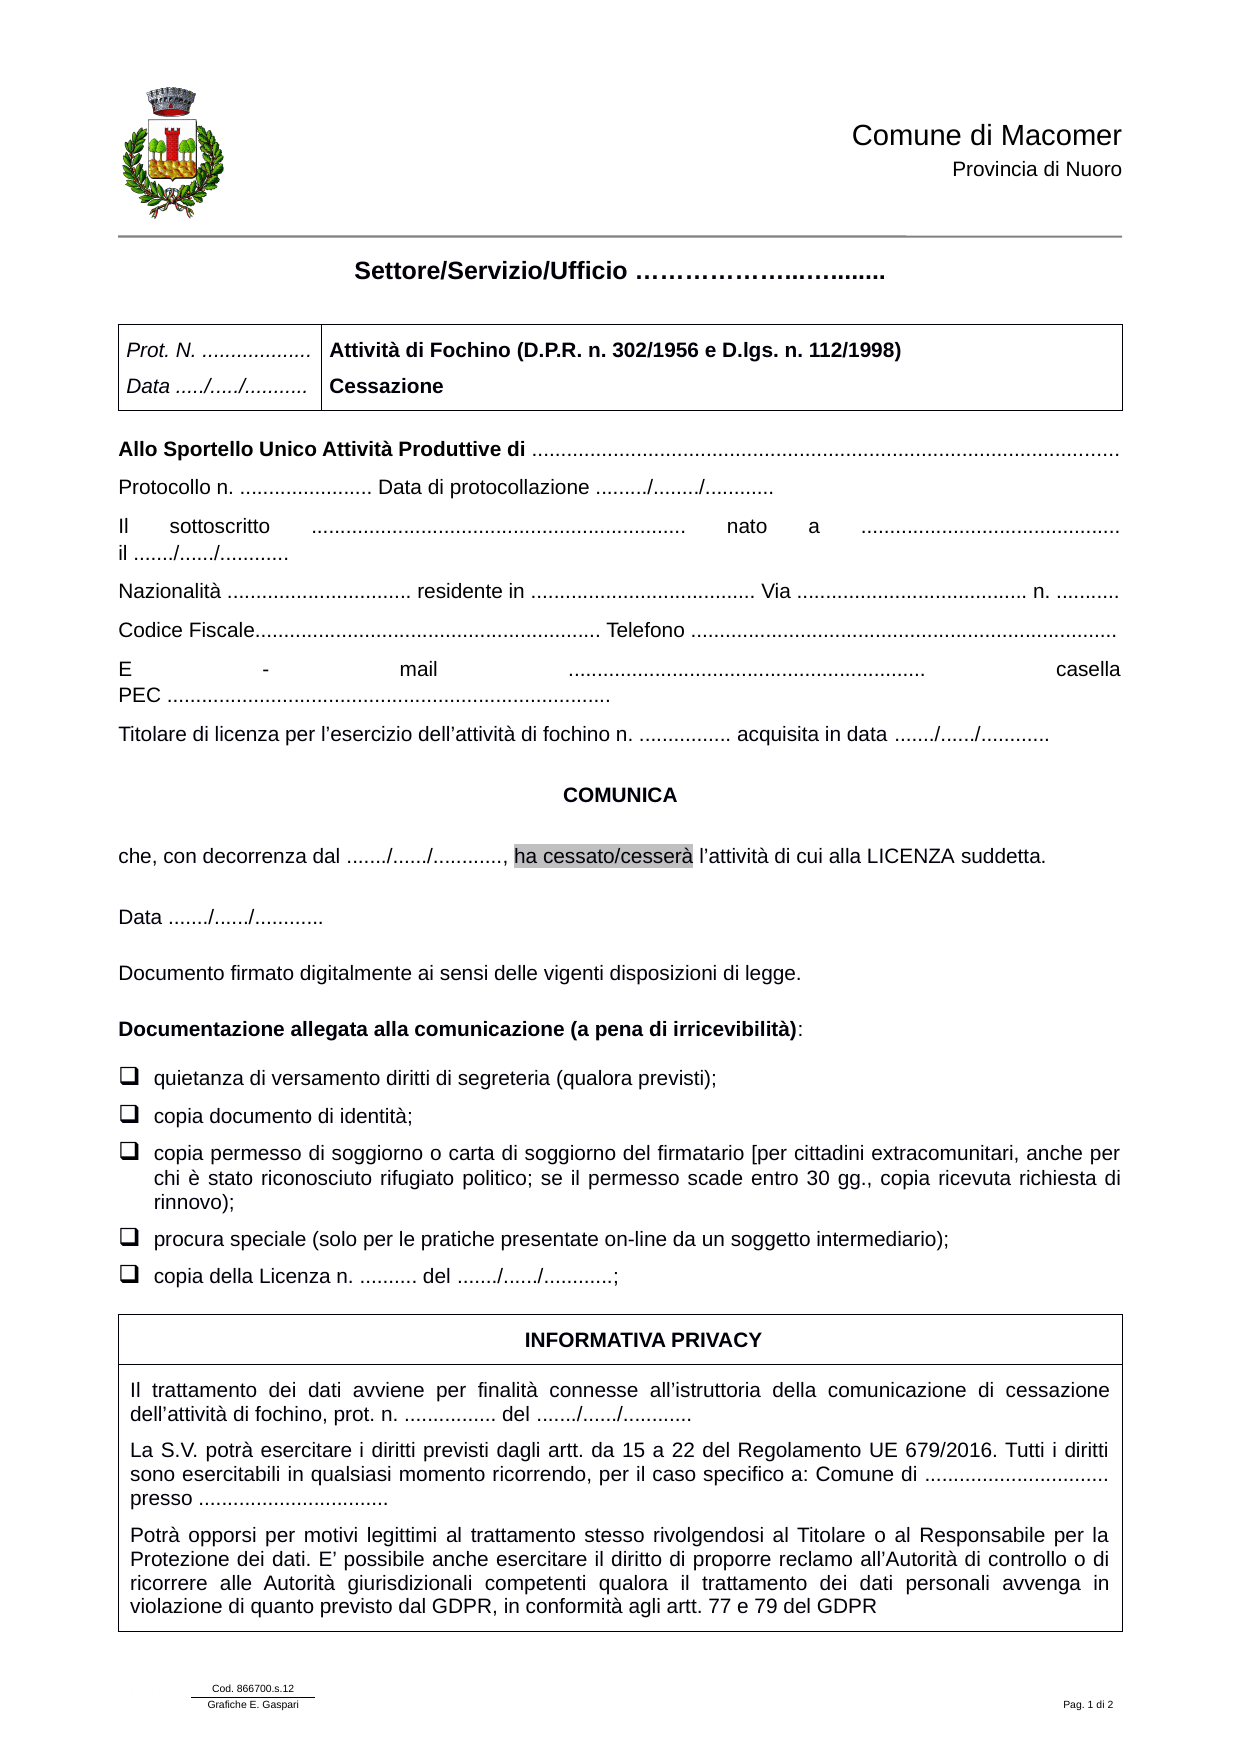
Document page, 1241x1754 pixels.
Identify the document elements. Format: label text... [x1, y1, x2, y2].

text Titolare di licenza per l’esercizio dell’attività di fochino n. ................ acquisita in data ......./....../............ [118, 722, 1122, 746]
text che, con decorrenza dal ......./....../............, ha cessato/cesserà l’attività di cui alla LICENZA suddetta. [118, 844, 1122, 868]
text Documento firmato digitalmente ai sensi delle vigenti disposizioni di legge. [118, 961, 1122, 985]
list procura speciale (solo per le pratiche presentate on-line da un soggetto intermediario); [118, 1227, 1122, 1252]
text E - mail .............................................................. casella PEC ............................................................................. [118, 657, 1122, 707]
text Codice Fiscale............................................................ Telefono .......................................................................... [118, 618, 1122, 642]
list copia documento di identità; [118, 1104, 1122, 1129]
text Provincia di Nuoro [224, 157, 1122, 181]
table_header Attività di Fochino (D.P.R. n. 302/1956 e D.lgs. n. 112/1998) Cessazione [322, 325, 1122, 410]
text Protocollo n. ....................... Data di protocollazione ........./......../............ [118, 475, 1122, 499]
text Data ......./....../............ [118, 905, 1122, 929]
list quietanza di versamento diritti di segreteria (qualora previsti); [118, 1066, 1122, 1091]
text COMUNICA [118, 783, 1122, 807]
table_header INFORMATIVA PRIVACY [119, 1315, 1122, 1364]
table_header Prot. N. ................... Data ...../...../........... [119, 325, 321, 410]
text Comune di Macomer [224, 118, 1122, 152]
text Settore/Servizio/Ufficio ………………...…........ [118, 256, 1122, 284]
subtitle copia della Licenza n. .......... del ......./....../............; [118, 1264, 1122, 1289]
table_cell Il trattamento dei dati avviene per finalità connesse all’istruttoria della comunicazione di cessazione dell’attività di fochino, prot. n. ................ del ......./....../............ La S.V. potrà esercitare i diritti previsti dagli artt. da 15 a 22 del Regolamento UE 679/2016. Tutti i diritti sono esercitabili in qualsiasi momento ricorrendo, per il caso specifico a: Comune di ................................ presso ................................. Potrà opporsi per motivi legittimi al trattamento stesso rivolgendosi al Titolare o al Responsabile per la Protezione dei dati. E’ possibile anche esercitare il diritto di proporre reclamo all’Autorità di controllo o di ricorrere alle Autorità giurisdizionali competenti qualora il trattamento dei dati personali avvenga in violazione di quanto previsto dal GDPR, in conformità agli artt. 77 e 79 del GDPR [119, 1365, 1122, 1631]
picture [122, 87, 224, 219]
text Documentazione allegata alla comunicazione (a pena di irricevibilità): [118, 1017, 1122, 1041]
text Nazionalità ................................ residente in ....................................... Via ........................................ n. ........... [118, 579, 1122, 603]
text Il sottoscritto ................................................................. nato a ............................................. il ......./....../............ [118, 514, 1122, 564]
text Allo Sportello Unico Attività Produttive di [118, 436, 1122, 460]
list copia permesso di soggiorno o carta di soggiorno del firmatario [per cittadini extracomunitari, anche per chi è stato riconosciuto rifugiato politico; se il permesso scade entro 30 gg., copia ricevuta richiesta di rinnovo); [118, 1141, 1122, 1214]
